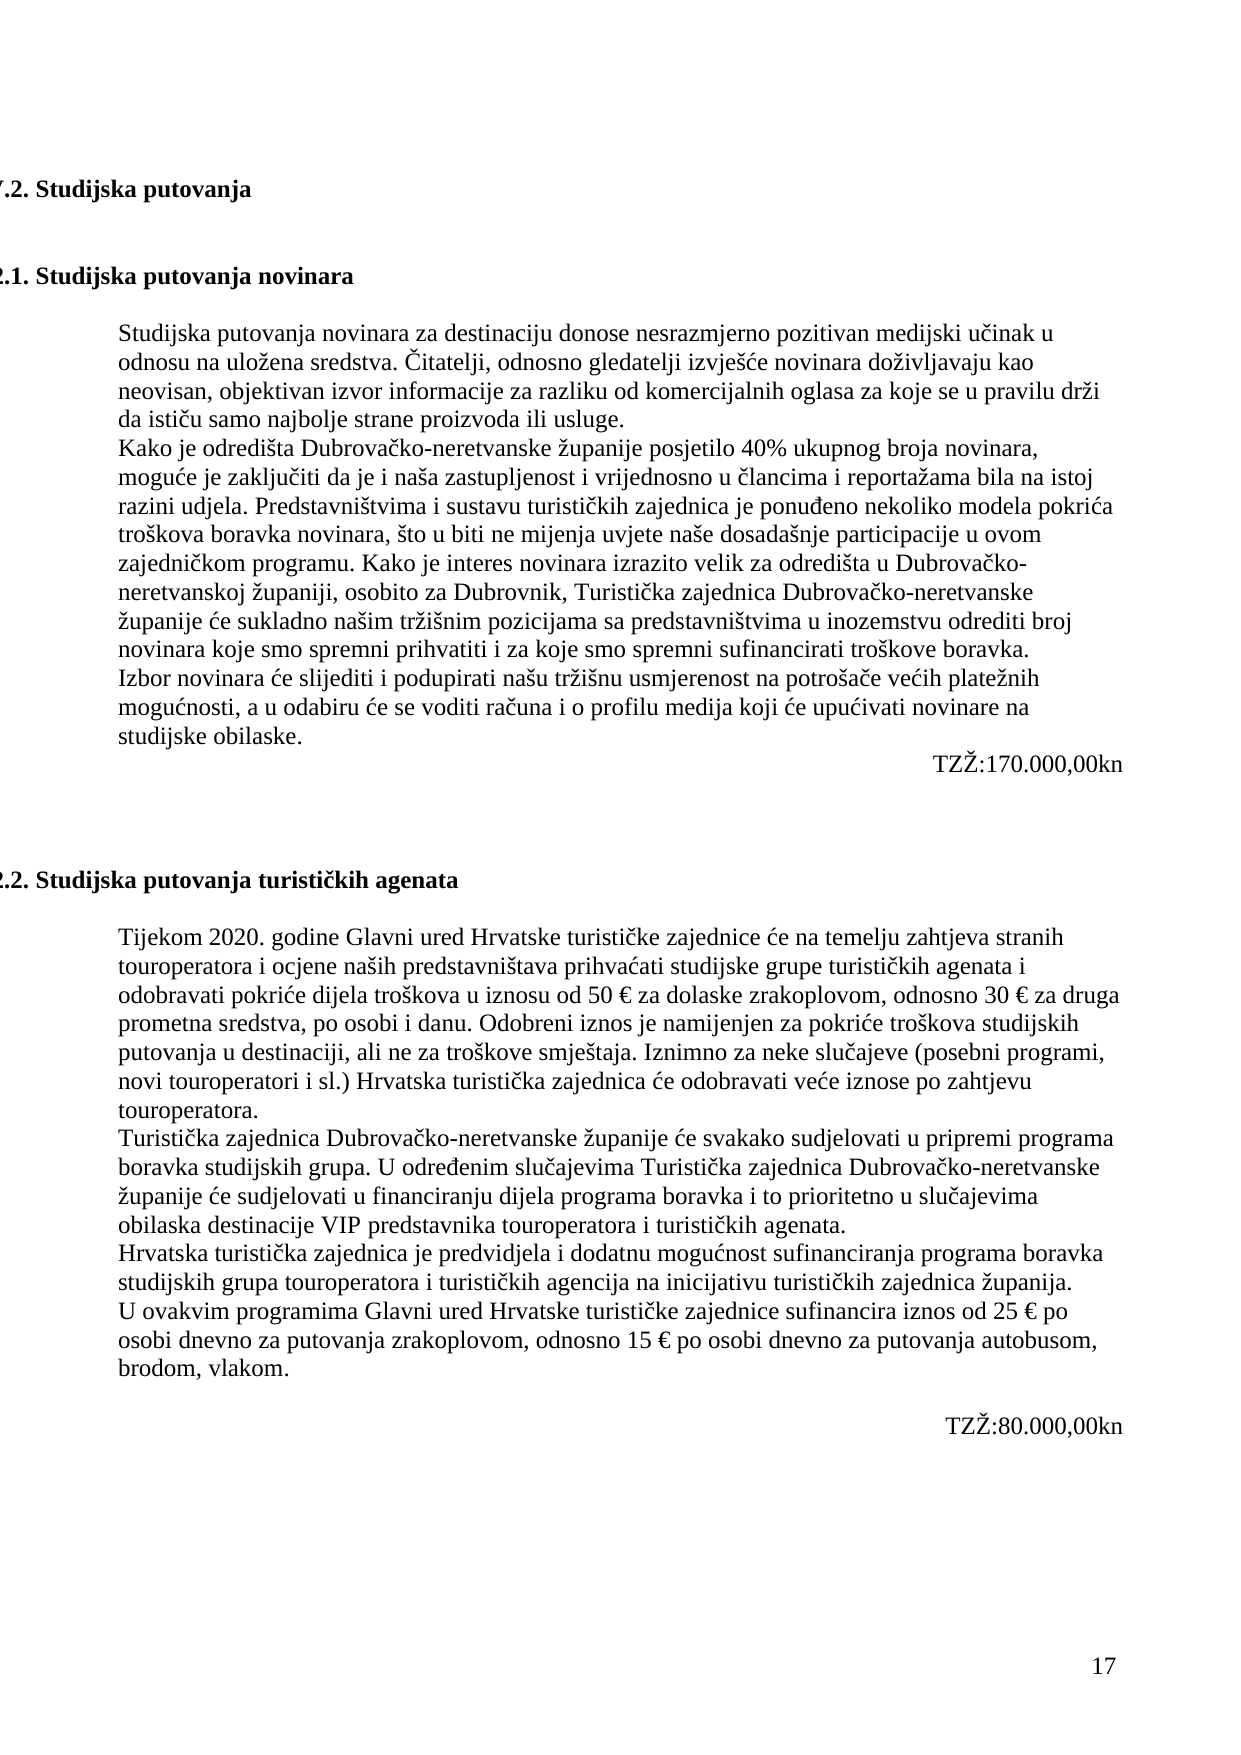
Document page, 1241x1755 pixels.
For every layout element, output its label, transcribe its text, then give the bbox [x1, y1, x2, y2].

text Hrvatska turistička zajednica je predvidjela i dodatnu mogućnost sufinanciranja programa boravka studijskih grupa touroperatora i turističkih agencija na inicijativu turističkih zajednica županija. [118, 1238, 1106, 1296]
list Studijska putovanja [0, 174, 1195, 203]
list Studijska putovanja novinara [0, 261, 1195, 289]
text Izbor novinara će slijediti i podupirati našu tržišnu usmjerenost na potrošače većih platežnih mogućnosti, a u odabiru će se voditi računa i o profilu medija koji će upućivati novinare na studijske obilaske. [118, 663, 1042, 749]
text Studijska putovanja novinara za destinaciju donose nesrazmjerno pozitivan medijski učinak u odnosu na uložena sredstva. Čitatelji, odnosno gledatelji izvješće novinara doživljavaju kao neovisan, objektivan izvor informacije za razliku od komercijalnih oglasa za koje se u pravilu drži da ističu samo najbolje strane proizvoda ili usluge. [118, 318, 1102, 433]
text zajedničkom programu. Kako je interes novinara izrazito velik za odredišta u Dubrovačko- neretvanskoj županiji, osobito za Dubrovnik, Turistička zajednica Dubrovačko-neretvanske županije će sukladno našim tržišnim pozicijama sa predstavništvima u inozemstvu odrediti broj novinara koje smo spremni prihvatiti i za koje smo spremni sufinancirati troškove boravka. [118, 548, 1075, 663]
text Kako je odredišta Dubrovačko-neretvanske županije posjetilo 40% ukupnog broja novinara, moguće je zaključiti da je i naša zastupljenost i vrijednosno u člancima i reportažama bila na istoj razini udjela. Predstavništvima i sustavu turističkih zajednica je ponuđeno nekoliko modela pokrića troškova boravka novinara, što u biti ne mijenja uvjete naše dosadašnje participacije u ovom [118, 433, 1116, 548]
text TZŽ:80.000,00kn [35, 1411, 1123, 1440]
text TZŽ:170.000,00kn [35, 749, 1123, 778]
text U ovakvim programima Glavni ured Hrvatske turističke zajednice sufinancira iznos od 25 € po osobi dnevno za putovanja zrakoplovom, odnosno 15 € po osobi dnevno za putovanja autobusom, brodom, vlakom. [118, 1296, 1100, 1382]
text Tijekom 2020. godine Glavni ured Hrvatske turističke zajednice će na temelju zahtjeva stranih touroperatora i ocjene naših predstavništava prihvaćati studijske grupe turističkih agenata i odobravati pokriće dijela troškova u iznosu od 50 € za dolaske zrakoplovom, odnosno 30 € za druga prometna sredstva, po osobi i danu. Odobreni iznos je namijenjen za pokriće troškova studijskih putovanja u destinaciji, ali ne za troškove smještaja. Iznimno za neke slučajeve (posebni programi, novi touroperatori i sl.) Hrvatska turistička zajednica će odobravati veće iznose po zahtjevu touroperatora. [118, 922, 1122, 1123]
list Studijska putovanja turističkih agenata [0, 865, 1195, 893]
text Turistička zajednica Dubrovačko-neretvanske županije će svakako sudjelovati u pripremi programa boravka studijskih grupa. U određenim slučajevima Turistička zajednica Dubrovačko-neretvanske županije će sudjelovati u financiranju dijela programa boravka i to prioritetno u slučajevima obilaska destinacije VIP predstavnika touroperatora i turističkih agenata. [118, 1123, 1116, 1238]
